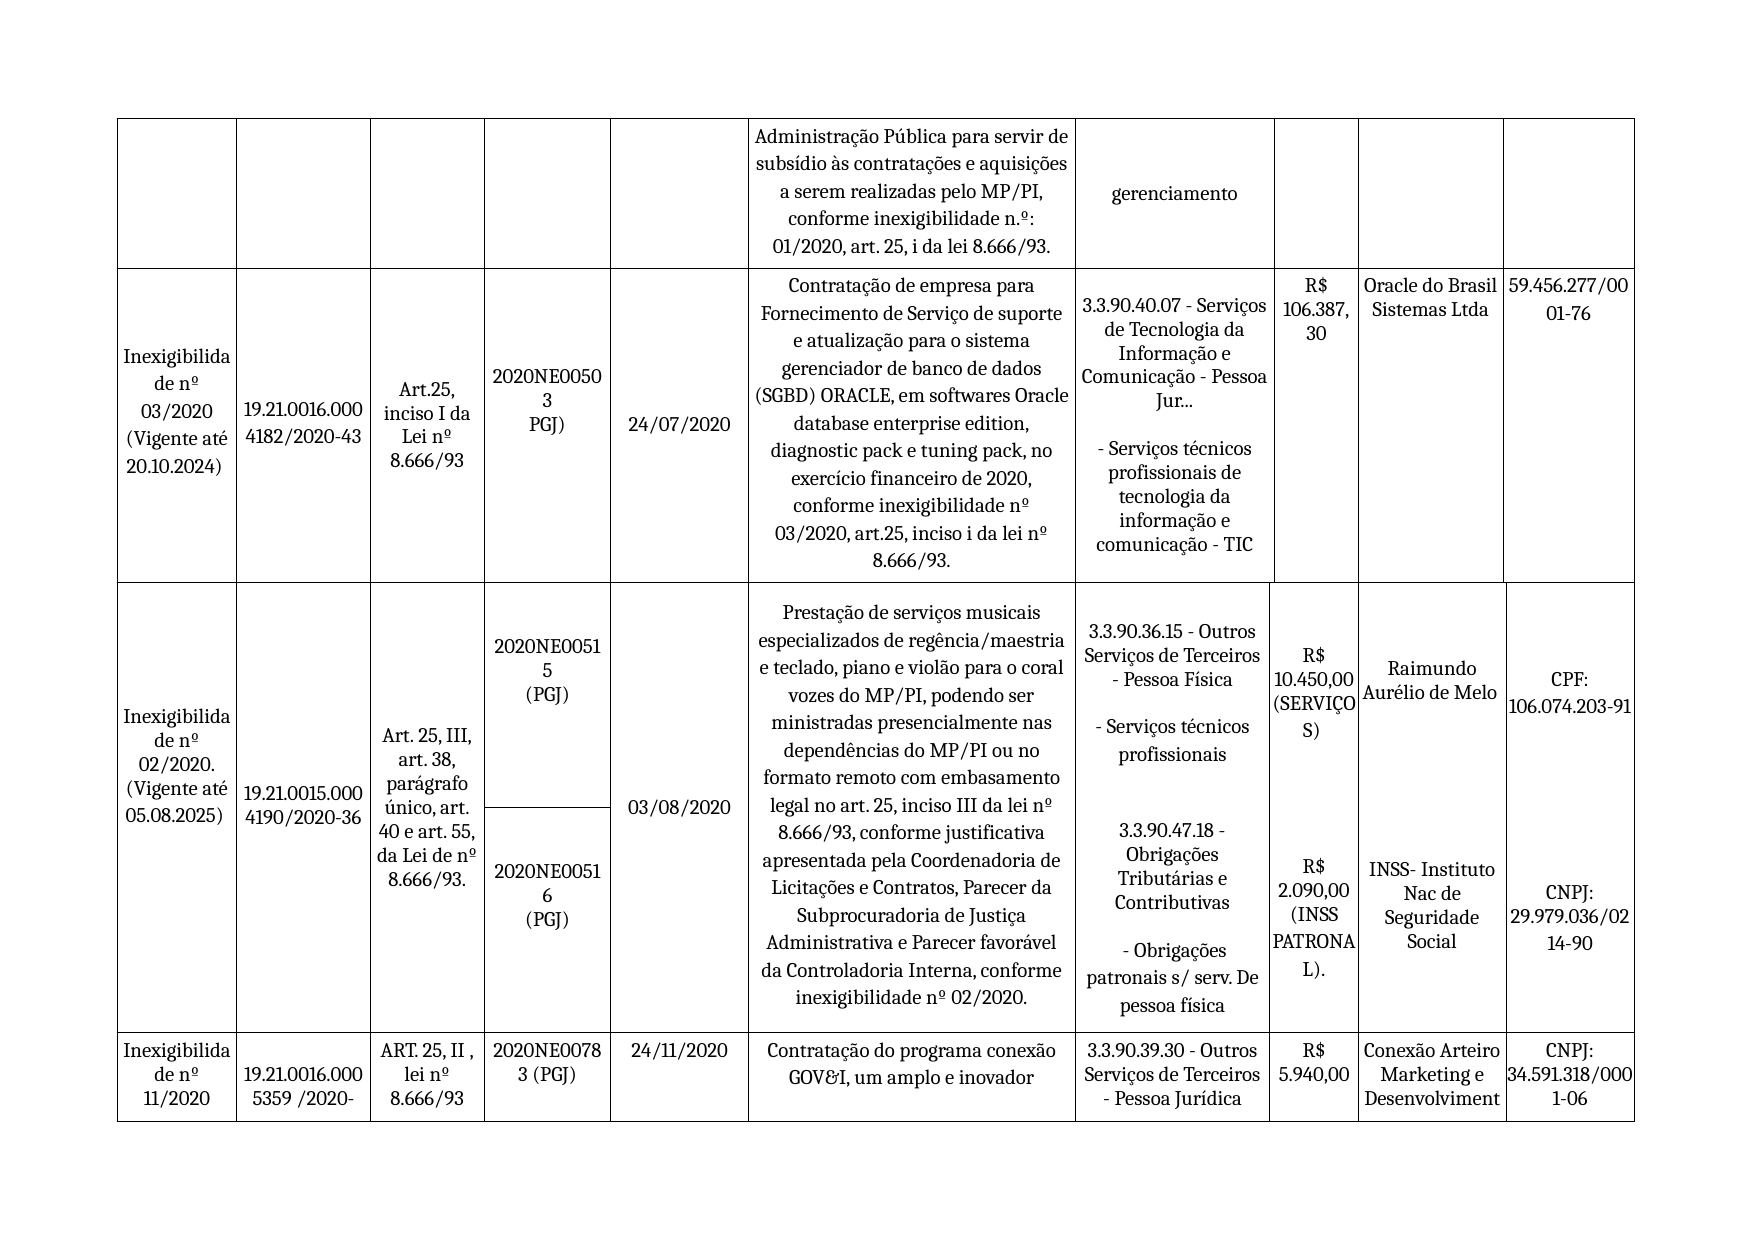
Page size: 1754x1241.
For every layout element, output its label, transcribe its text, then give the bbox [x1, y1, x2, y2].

table_cell 03/08/2020 [611, 583, 748, 1032]
table_cell 2020NE00783 (PGJ) [485, 1033, 610, 1121]
table_cell 3.3.90.40.07 - Serviços de Tecnologia da Informação e Comunicação - Pessoa Jur... - Serviços técnicos profissionais de tecnologia da informação e comunicação - TIC [1076, 269, 1274, 582]
table_cell Inexigibilidade nº 11/2020 [118, 1033, 236, 1121]
table_cell [611, 119, 748, 268]
table_cell [1275, 119, 1358, 268]
table_cell 2020NE00516 (PGJ) [485, 808, 610, 1032]
table_cell CPF: 106.074.203-91 [1507, 583, 1634, 807]
table_cell [1635, 582, 1754, 807]
table_cell Inexigibilidade nº 03/2020 (Vigente até 20.10.2024) [118, 269, 236, 582]
table_cell Inexigibilidade nº 02/2020. (Vigente até 05.08.2025) [118, 583, 236, 1032]
table_cell Art.25, inciso I da Lei nº 8.666/93 [371, 269, 484, 582]
table_cell ART. 25, II , lei nº 8.666/93 [371, 1033, 484, 1121]
table_cell [1635, 268, 1754, 582]
table_cell Oracle do Brasil Sistemas Ltda [1359, 269, 1503, 582]
table_cell 2020NE00503 PGJ) [485, 269, 610, 582]
table_cell 24/11/2020 [611, 1033, 748, 1121]
table_cell gerenciamento [1076, 119, 1274, 268]
table_cell [1635, 807, 1754, 1032]
table_cell [1635, 118, 1754, 268]
table_cell [371, 119, 484, 268]
table_cell R$ 106.387,30 [1275, 269, 1358, 582]
table_cell Contratação do programa conexão GOV&I, um amplo e inovador [749, 1033, 1075, 1121]
table_cell 2020NE00515 (PGJ) [485, 583, 610, 807]
table_cell Conexão Arteiro Marketing e Desenvolviment [1359, 1033, 1506, 1121]
table_cell CNPJ: 34.591.318/0001-06 [1507, 1033, 1634, 1121]
table_cell [237, 119, 370, 268]
table_cell [485, 119, 610, 268]
table_cell R$ 10.450,00 (SERVIÇOS) [1270, 583, 1358, 807]
table_cell [118, 119, 236, 268]
table_cell Art. 25, III, art. 38, parágrafo único, art. 40 e art. 55, da Lei de nº 8.666/93. [371, 583, 484, 1032]
table_cell 3.3.90.47.18 - Obrigações Tributárias e Contributivas - Obrigações patronais s/ serv. De pessoa física [1076, 807, 1269, 1032]
table_cell 59.456.277/0001-76 [1504, 269, 1634, 582]
table_cell CNPJ: 29.979.036/0214-90 [1507, 807, 1634, 1032]
table_cell Administração Pública para servir de subsídio às contratações e aquisições a serem realizadas pelo MP/PI, conforme inexigibilidade n.º: 01/2020, art. 25, i da lei 8.666/93. [749, 119, 1075, 268]
table_cell R$ 5.940,00 [1270, 1033, 1358, 1121]
table_cell [1359, 119, 1503, 268]
table_cell [1504, 119, 1634, 268]
table_cell 3.3.90.39.30 - Outros Serviços de Terceiros - Pessoa Jurídica [1076, 1033, 1269, 1121]
table_cell 24/07/2020 [611, 269, 748, 582]
table_cell Raimundo Aurélio de Melo [1359, 583, 1506, 807]
table_cell 19.21.0015.0004190/2020-36 [237, 583, 370, 1032]
table_cell Contratação de empresa para Fornecimento de Serviço de suporte e atualização para o sistema gerenciador de banco de dados (SGBD) ORACLE, em softwares Oracle database enterprise edition, diagnostic pack e tuning pack, no exercício financeiro de 2020, conforme inexigibilidade nº 03/2020, art.25, inciso i da lei nº 8.666/93. [749, 269, 1075, 582]
table_cell 19.21.0016.0004182/2020-43 [237, 269, 370, 582]
table_cell 3.3.90.36.15 - Outros Serviços de Terceiros - Pessoa Física - Serviços técnicos profissionais [1076, 583, 1269, 807]
table_cell Prestação de serviços musicais especializados de regência/maestria e teclado, piano e violão para o coral vozes do MP/PI, podendo ser ministradas presencialmente nas dependências do MP/PI ou no formato remoto com embasamento legal no art. 25, inciso III da lei nº 8.666/93, conforme justificativa apresentada pela Coordenadoria de Licitações e Contratos, Parecer da Subprocuradoria de Justiça Administrativa e Parecer favorável da Controladoria Interna, conforme inexigibilidade nº 02/2020. [749, 583, 1075, 1032]
table_cell R$ 2.090,00 (INSS PATRONAL). [1270, 807, 1358, 1032]
table_cell INSS- Instituto Nac de Seguridade Social [1359, 807, 1506, 1032]
table_cell 19.21.0016.0005359 /2020- [237, 1033, 370, 1121]
table_cell [1635, 1032, 1754, 1121]
